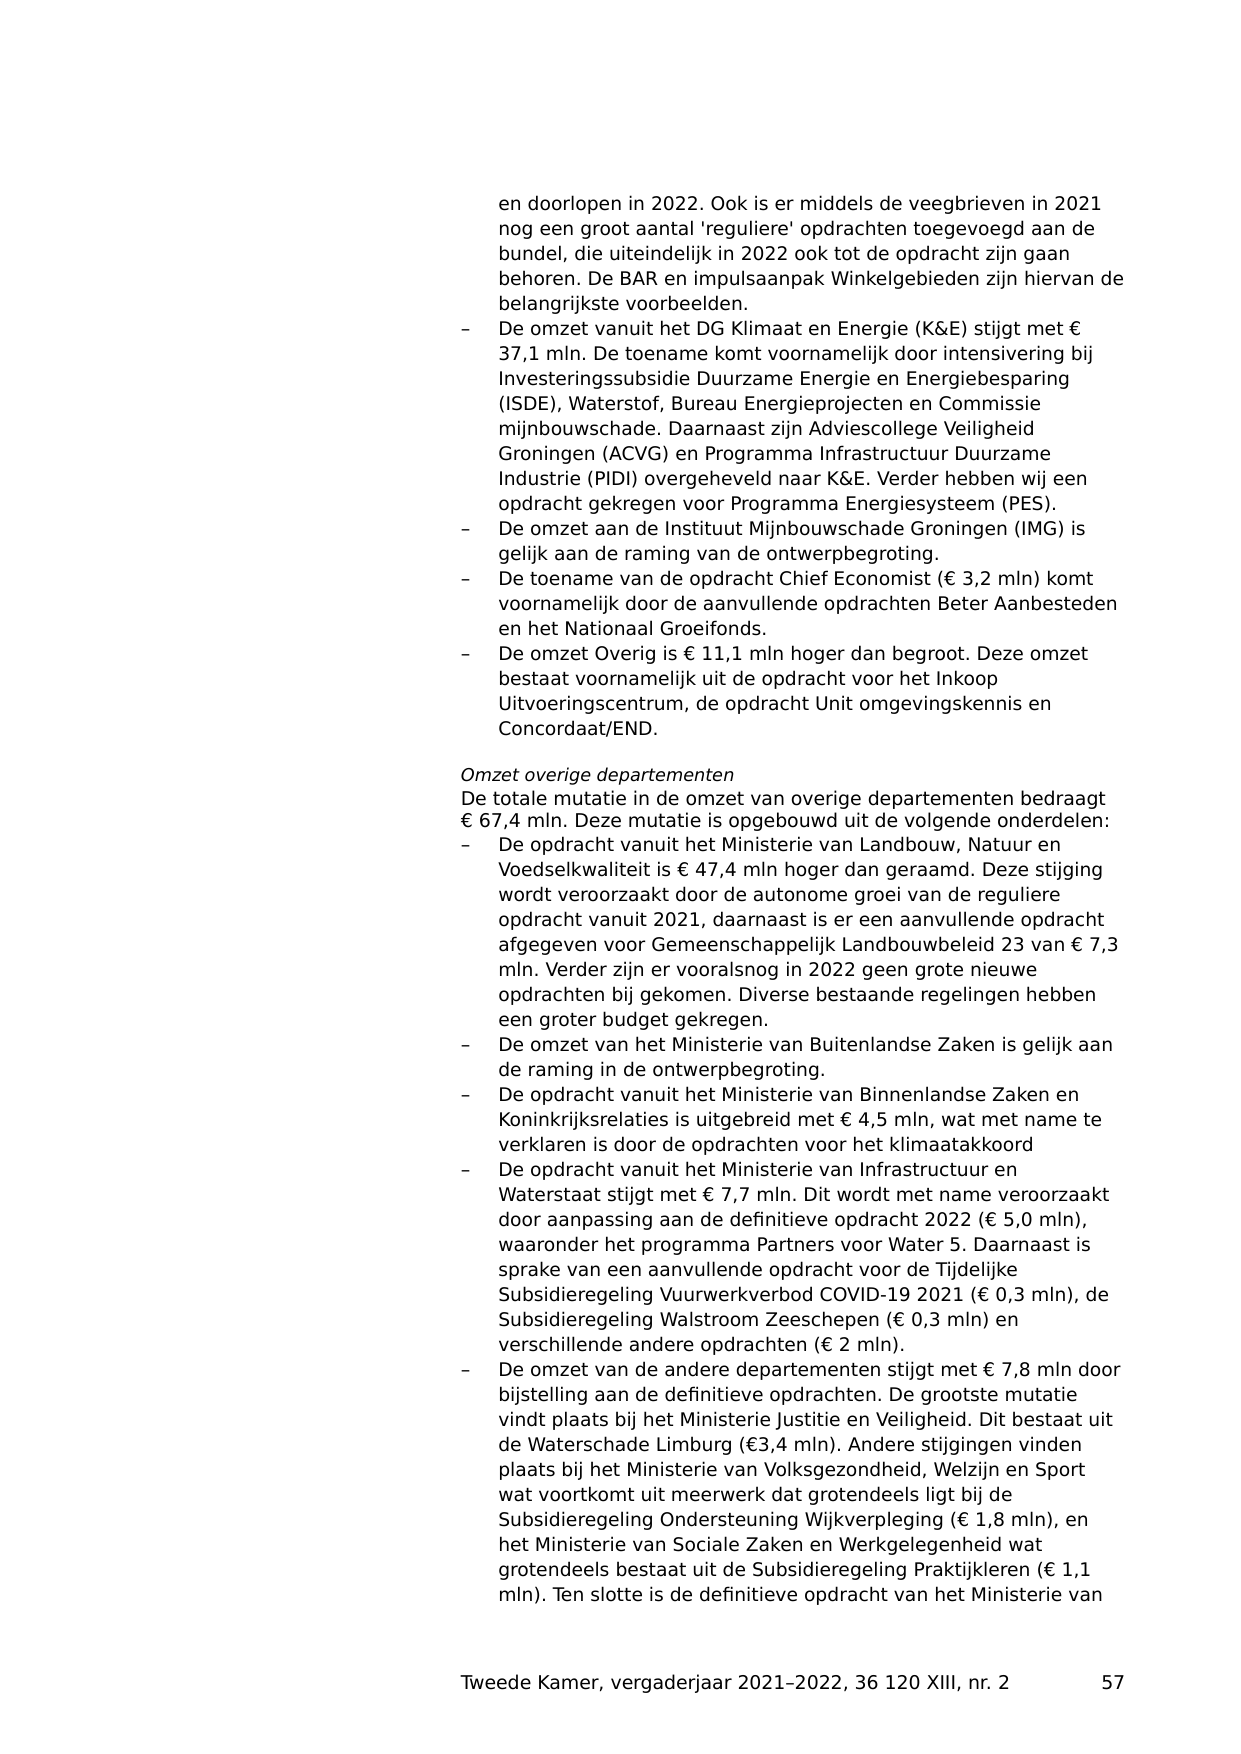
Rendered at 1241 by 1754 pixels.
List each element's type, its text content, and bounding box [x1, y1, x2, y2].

text De totale mutatie in de omzet van overige departementen bedraagt € 67,4 mln. Deze mutatie is opgebouwd uit de volgende onderdelen: [461, 788, 1125, 832]
list De toename van de opdracht Chief Economist (€ 3,2 mln) komt voornamelijk door de aanvullende opdrachten Beter Aanbesteden en het Nationaal Groeifonds. [461, 566, 1125, 641]
list De omzet aan de Instituut Mijnbouwschade Groningen (IMG) is gelijk aan de raming van de ontwerpbegroting. [461, 516, 1125, 566]
list De omzet Overig is € 11,1 mln hoger dan begroot. Deze omzet bestaat voornamelijk uit de opdracht voor het Inkoop Uitvoeringscentrum, de opdracht Unit omgevingskennis en Concordaat/END. [461, 641, 1125, 741]
list De omzet vanuit het DG Klimaat en Energie (K&E) stijgt met € 37,1 mln. De toename komt voornamelijk door intensivering bij Investeringssubsidie Duurzame Energie en Energiebesparing (ISDE), Waterstof, Bureau Energieprojecten en Commissie mijnbouwschade. Daarnaast zijn Adviescollege Veiligheid Groningen (ACVG) en Programma Infrastructuur Duurzame Industrie (PIDI) overgeheveld naar K&E. Verder hebben wij een opdracht gekregen voor Programma Energiesysteem (PES). [461, 316, 1125, 516]
text Omzet overige departementen [461, 763, 1125, 786]
list De opdracht vanuit het Ministerie van Infrastructuur en Waterstaat stijgt met € 7,7 mln. Dit wordt met name veroorzaakt door aanpassing aan de definitieve opdracht 2022 (€ 5,0 mln), waaronder het programma Partners voor Water 5. Daarnaast is sprake van een aanvullende opdracht voor de Tijdelijke Subsidieregeling Vuurwerkverbod COVID-19 2021 (€ 0,3 mln), de Subsidieregeling Walstroom Zeeschepen (€ 0,3 mln) en verschillende andere opdrachten (€ 2 mln). [461, 1157, 1125, 1357]
list De opdracht vanuit het Ministerie van Landbouw, Natuur en Voedselkwaliteit is € 47,4 mln hoger dan geraamd. Deze stijging wordt veroorzaakt door de autonome groei van de reguliere opdracht vanuit 2021, daarnaast is er een aanvullende opdracht afgegeven voor Gemeenschappelijk Landbouwbeleid 23 van € 7,3 mln. Verder zijn er vooralsnog in 2022 geen grote nieuwe opdrachten bij gekomen. Diverse bestaande regelingen hebben een groter budget gekregen. [461, 832, 1125, 1032]
list De opdracht vanuit het Ministerie van Binnenlandse Zaken en Koninkrijksrelaties is uitgebreid met € 4,5 mln, wat met name te verklaren is door de opdrachten voor het klimaatakkoord [461, 1082, 1125, 1157]
list De omzet van de andere departementen stijgt met € 7,8 mln door bijstelling aan de definitieve opdrachten. De grootste mutatie vindt plaats bij het Ministerie Justitie en Veiligheid. Dit bestaat uit de Waterschade Limburg (€3,4 mln). Andere stijgingen vinden plaats bij het Ministerie van Volksgezondheid, Welzijn en Sport wat voortkomt uit meerwerk dat grotendeels ligt bij de Subsidieregeling Ondersteuning Wijkverpleging (€ 1,8 mln), en het Ministerie van Sociale Zaken en Werkgelegenheid wat grotendeels bestaat uit de Subsidieregeling Praktijkleren (€ 1,1 mln). Ten slotte is de definitieve opdracht van het Ministerie van [461, 1357, 1125, 1607]
list en doorlopen in 2022. Ook is er middels de veegbrieven in 2021 nog een groot aantal 'reguliere' opdrachten toegevoegd aan de bundel, die uiteindelijk in 2022 ook tot de opdracht zijn gaan behoren. De BAR en impulsaanpak Winkelgebieden zijn hiervan de belangrijkste voorbeelden. [461, 191, 1125, 316]
list De omzet van het Ministerie van Buitenlandse Zaken is gelijk aan de raming in de ontwerpbegroting. [461, 1032, 1125, 1082]
